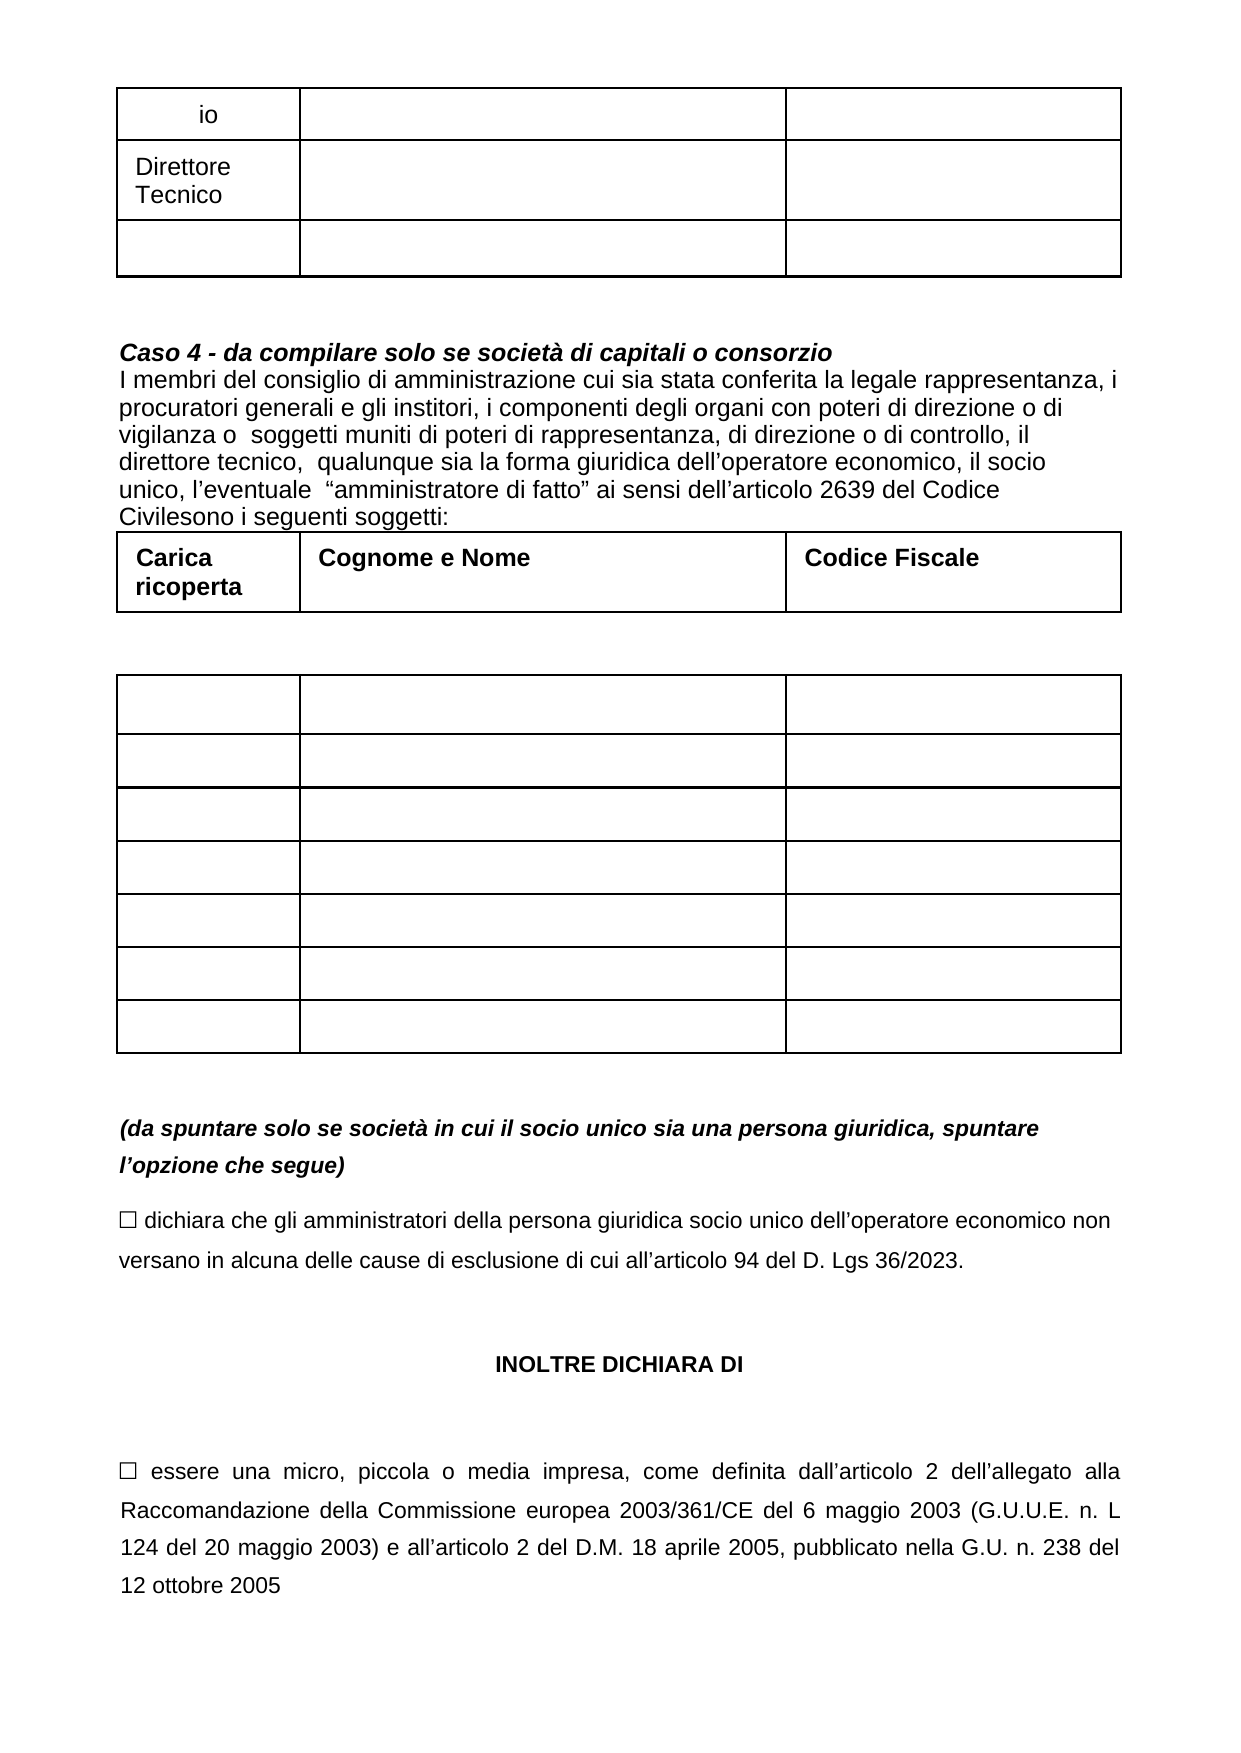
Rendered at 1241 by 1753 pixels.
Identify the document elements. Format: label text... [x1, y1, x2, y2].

table_cell [301, 842, 785, 893]
table_cell Direttore Tecnico [118, 141, 299, 219]
table_cell [118, 1001, 299, 1052]
table_cell [301, 221, 785, 275]
table_cell [118, 735, 299, 786]
table_cell [787, 789, 1120, 839]
table_header [301, 676, 785, 733]
table_cell [787, 89, 1120, 139]
table_cell [301, 789, 785, 839]
table_cell [301, 948, 785, 999]
table_header Carica ricoperta [118, 533, 299, 611]
table_cell [118, 842, 299, 893]
text ☐ essere una micro, piccola o media impresa, come definita dall’articolo 2 dell’allegato alla Raccomandazione della Commissione europea 2003/361/CE del 6 maggio 2003 (G.U.U.E. n. L 124 del 20 maggio 2003) e all’articolo 2 del D.M. 18 aprile 2005, pubblicato nella G.U. n. 238 del 12 ottobre 2005 [118, 1454, 1122, 1598]
text INOLTRE DICHIARA DI [108, 1351, 1130, 1377]
table_cell [118, 895, 299, 946]
table_cell [118, 948, 299, 999]
table_cell [787, 141, 1120, 219]
table_cell [118, 789, 299, 839]
table_cell [787, 735, 1120, 786]
table_cell [301, 735, 785, 786]
table_header Codice Fiscale [787, 533, 1120, 611]
table_cell [301, 89, 785, 139]
table_cell [301, 141, 785, 219]
table_cell [787, 948, 1120, 999]
table_header [787, 676, 1120, 733]
text (da spuntare solo se società in cui il socio unico sia una persona giuridica, spuntare l’opzione che segue) [119, 1114, 1122, 1178]
table_cell [301, 895, 785, 946]
text I membri del consiglio di amministrazione cui sia stata conferita la legale rappresentanza, i procuratori generali e gli institori, i componenti degli organi con poteri di direzione o di vigilanza o soggetti muniti di poteri di rappresentanza, di direzione o di controllo, il direttore tecnico, qualunque sia la forma giuridica dell’operatore economico, il socio unico, l’eventuale “amministratore di fatto” ai sensi dell’articolo 2639 del Codice Civilesono i seguenti soggetti: [119, 367, 1119, 531]
table_cell [787, 1001, 1120, 1052]
table_cell [118, 221, 299, 275]
table_cell io [118, 89, 299, 139]
text ☐ dichiara che gli amministratori della persona giuridica socio unico dell’operatore economico non versano in alcuna delle cause di esclusione di cui all’articolo 94 del D. Lgs 36/2023. [118, 1204, 1121, 1273]
table_cell [301, 1001, 785, 1052]
table_cell [787, 842, 1120, 893]
text Caso 4 - da compilare solo se società di capitali o consorzio [119, 338, 1130, 367]
table_header [118, 676, 299, 733]
table_cell [787, 895, 1120, 946]
table_cell [787, 221, 1120, 275]
table_header Cognome e Nome [301, 533, 785, 611]
